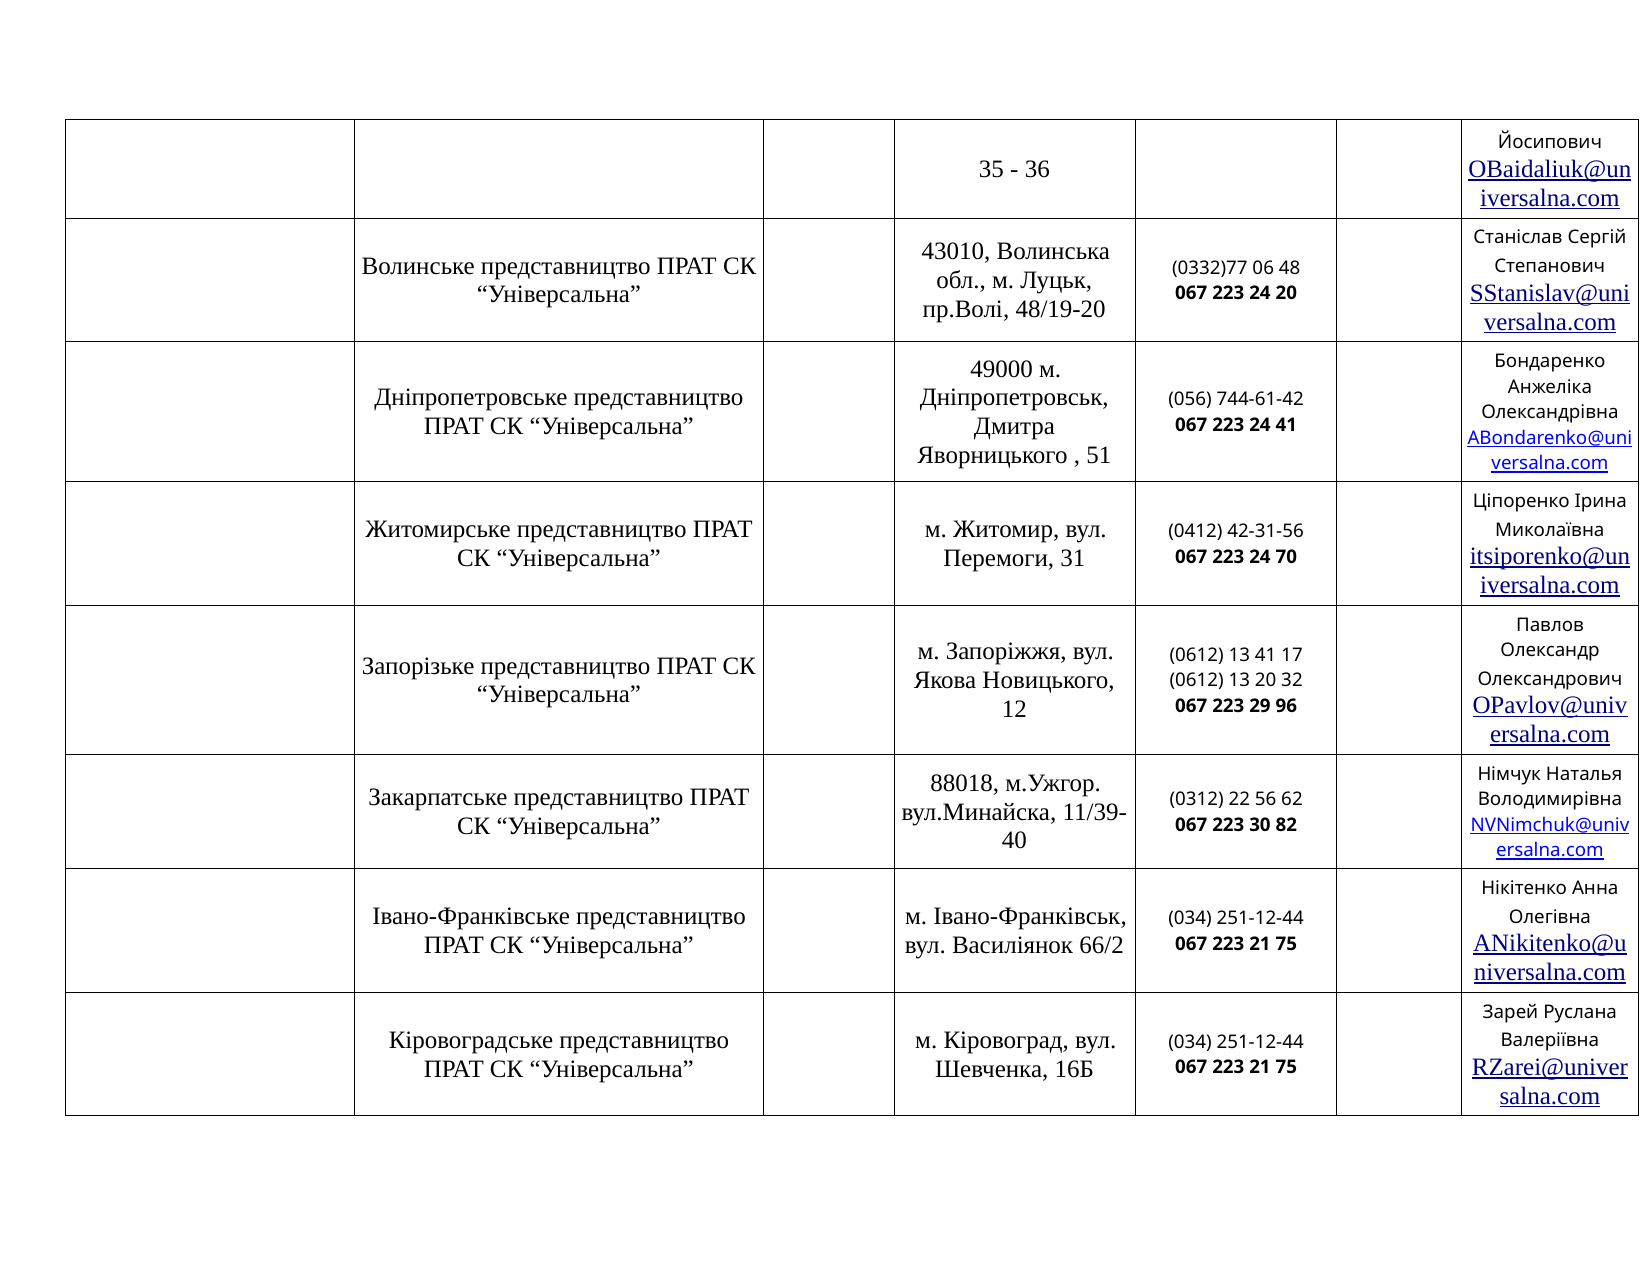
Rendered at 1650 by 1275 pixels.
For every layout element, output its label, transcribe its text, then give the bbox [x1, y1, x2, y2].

table_cell [1337, 993, 1461, 1115]
table_cell 43010, Волинська обл., м. Луцьк, пр.Волі, 48/19-20 [895, 219, 1135, 341]
table_cell Нікітенко Анна Олегівна ANikitenko@universalna.com [1462, 869, 1638, 992]
table_cell [764, 219, 894, 341]
table_cell [66, 482, 354, 604]
table_cell [66, 993, 354, 1115]
table_cell [66, 219, 354, 341]
table_cell [764, 993, 894, 1115]
table_cell (034) 251-12-44 067 223 21 75 [1136, 993, 1336, 1115]
table_cell Кіровоградське представництво ПРАТ СК “Універсальна” [355, 993, 763, 1115]
table_cell Йосипович OBaidaliuk@universalna.com [1462, 120, 1638, 217]
table_cell (0312) 22 56 62 067 223 30 82 [1136, 755, 1336, 868]
table_cell [764, 482, 894, 604]
table_cell 49000 м. Дніпропетровськ, Дмитра Яворницького , 51 [895, 342, 1135, 481]
table_cell [66, 120, 354, 217]
table_cell Дніпропетровське представництво ПРАТ СК “Універсальна” [355, 342, 763, 481]
table_cell м. Запоріжжя, вул. Якова Новицького, 12 [895, 606, 1135, 754]
table_cell (056) 744-61-42 067 223 24 41 [1136, 342, 1336, 481]
table_cell [66, 606, 354, 754]
table_cell [764, 755, 894, 868]
table_cell Бондаренко Анжеліка Олександрівна ABondarenko@universalna.com [1462, 342, 1638, 481]
table_cell Запорізьке представництво ПРАТ СК “Універсальна” [355, 606, 763, 754]
table_cell (034) 251-12-44 067 223 21 75 [1136, 869, 1336, 992]
table_cell [355, 120, 763, 217]
table_cell м. Івано-Франківськ, вул. Василіянок 66/2 [895, 869, 1135, 992]
table_cell [1337, 869, 1461, 992]
table_cell [764, 869, 894, 992]
table_cell 35 - 36 [895, 120, 1135, 217]
table_cell [1337, 755, 1461, 868]
table_cell [66, 755, 354, 868]
table_cell [1337, 482, 1461, 604]
table_cell (0412) 42-31-56 067 223 24 70 [1136, 482, 1336, 604]
table_cell [764, 342, 894, 481]
table_cell [66, 342, 354, 481]
table_cell (0332)77 06 48 067 223 24 20 [1136, 219, 1336, 341]
table_cell м. Житомир, вул. Перемоги, 31 [895, 482, 1135, 604]
table_cell [1337, 120, 1461, 217]
table_cell [1337, 219, 1461, 341]
table_cell [1337, 606, 1461, 754]
table_cell Станіслав Сергій Степанович SStanislav@universalna.com [1462, 219, 1638, 341]
table_cell Павлов Олександр Олександрович OPavlov@universalna.com [1462, 606, 1638, 754]
table_cell [764, 120, 894, 217]
table_cell Волинське представництво ПРАТ СК “Універсальна” [355, 219, 763, 341]
table_cell Ціпоренко Ірина Миколаївна itsiporenko@universalna.com [1462, 482, 1638, 604]
table_cell Закарпатське представництво ПРАТ СК “Універсальна” [355, 755, 763, 868]
table_cell Німчук Наталья Володимирівна NVNimchuk@universalna.com [1462, 755, 1638, 868]
table_cell (0612) 13 41 17 (0612) 13 20 32 067 223 29 96 [1136, 606, 1336, 754]
table_cell м. Кіровоград, вул. Шевченка, 16Б [895, 993, 1135, 1115]
table_cell [1136, 120, 1336, 217]
table_cell Зарей Руслана Валеріївна RZarei@universalna.com [1462, 993, 1638, 1115]
table_cell [66, 869, 354, 992]
table_cell Івано-Франківське представництво ПРАТ СК “Універсальна” [355, 869, 763, 992]
table_cell [1337, 342, 1461, 481]
table_cell [764, 606, 894, 754]
table_cell 88018, м.Ужгор. вул.Минайска, 11/39-40 [895, 755, 1135, 868]
table_cell Житомирське представництво ПРАТ СК “Універсальна” [355, 482, 763, 604]
